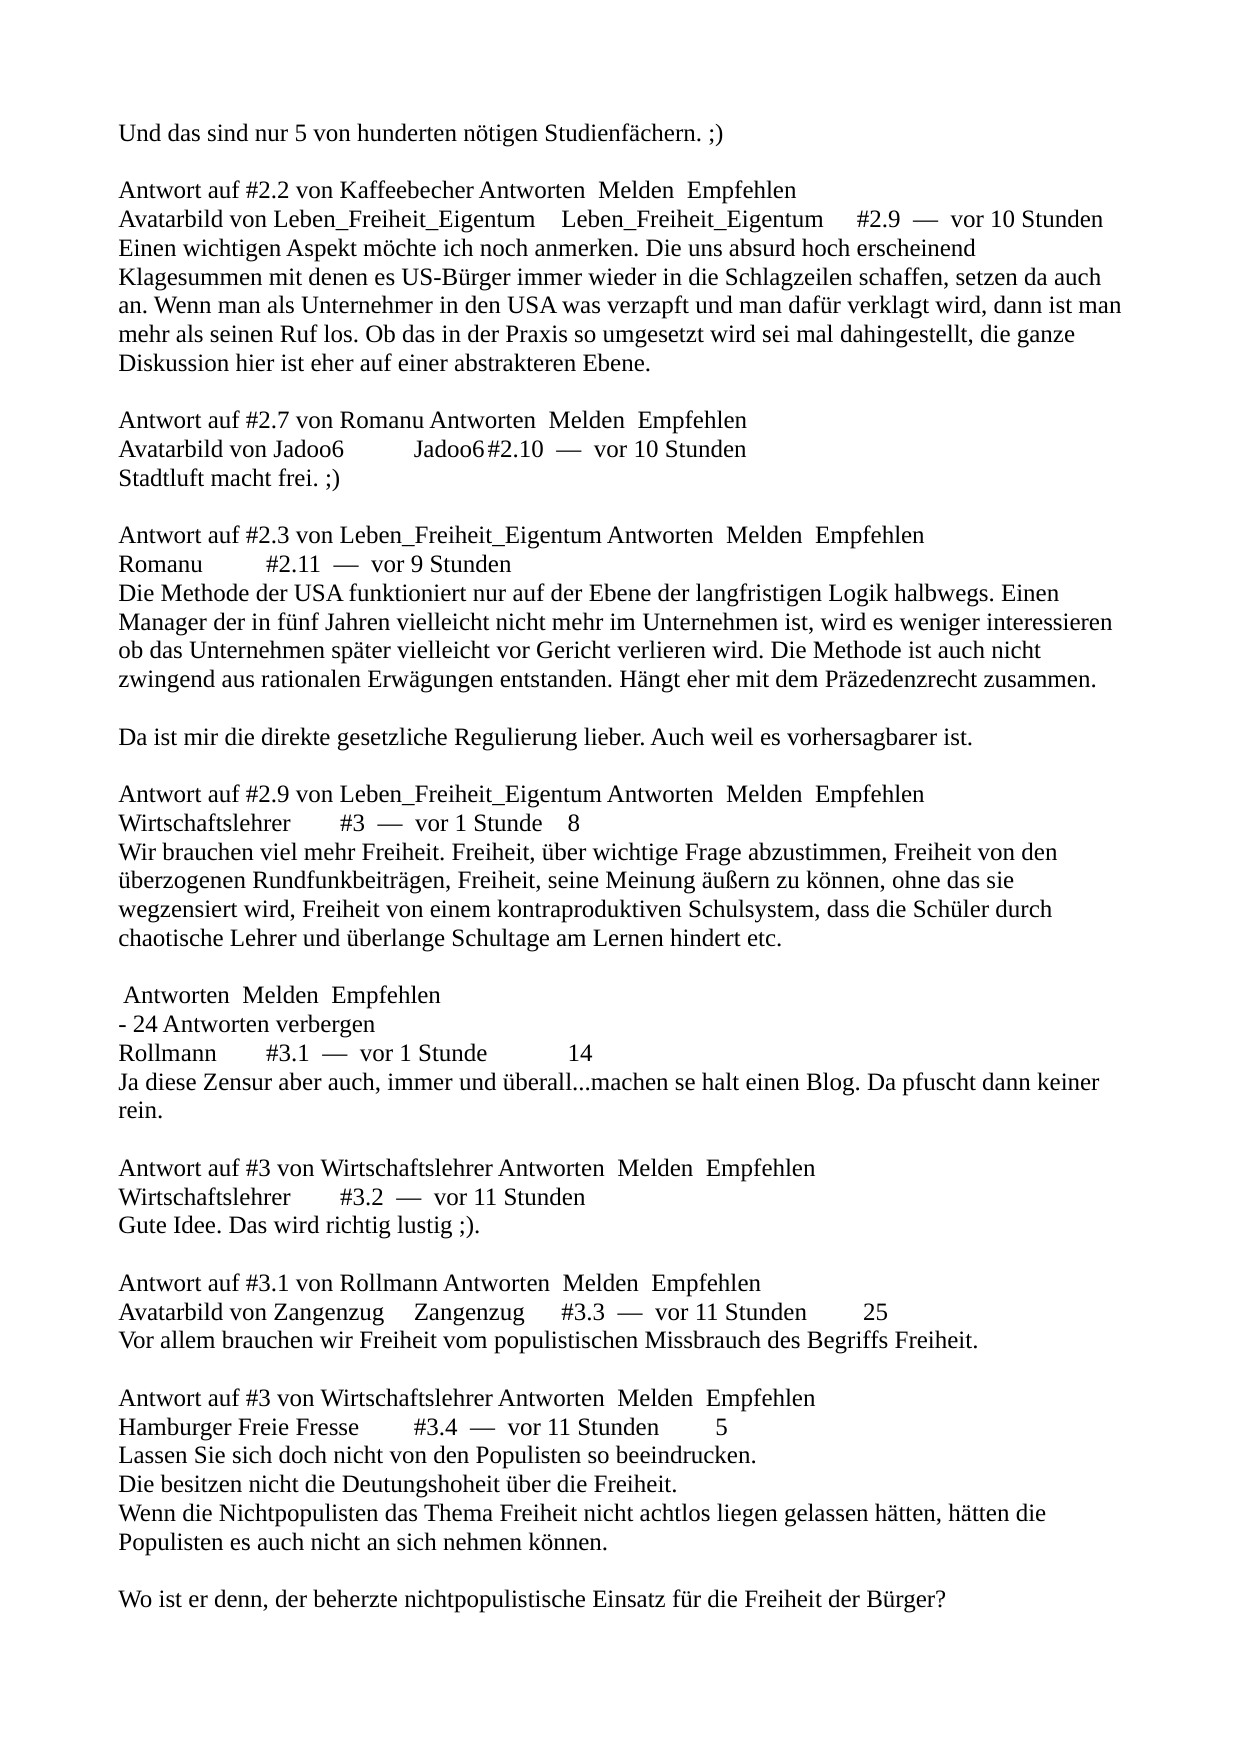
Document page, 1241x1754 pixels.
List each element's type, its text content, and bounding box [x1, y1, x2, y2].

text Antwort auf #2.7 von Romanu Antworten Melden Empfehlen [118, 406, 1122, 434]
text Rollmann #3.1 — vor 1 Stunde 14 [118, 1038, 1122, 1067]
text Vor allem brauchen wir Freiheit vom populistischen Missbrauch des Begriffs Freiheit. [118, 1326, 1122, 1354]
text Wenn die Nichtpopulisten das Thema Freiheit nicht achtlos liegen gelassen hätten, hätten die Populisten es auch nicht an sich nehmen können. [118, 1498, 1122, 1556]
text - 24 Antworten verbergen [118, 1009, 1122, 1038]
text Antwort auf #2.9 von Leben_Freiheit_Eigentum Antworten Melden Empfehlen [118, 779, 1122, 808]
text Die Methode der USA funktioniert nur auf der Ebene der langfristigen Logik halbwegs. Einen Manager der in fünf Jahren vielleicht nicht mehr im Unternehmen ist, wird es weniger interessieren ob das Unternehmen später vielleicht vor Gericht verlieren wird. Die Methode ist auch nicht zwingend aus rationalen Erwägungen entstanden. Hängt eher mit dem Präzedenzrecht zusammen. [118, 578, 1122, 693]
text Antwort auf #3 von Wirtschaftslehrer Antworten Melden Empfehlen [118, 1153, 1122, 1182]
text Avatarbild von Leben_Freiheit_Eigentum Leben_Freiheit_Eigentum #2.9 — vor 10 Stunden [118, 204, 1122, 233]
text Ja diese Zensur aber auch, immer und überall...machen se halt einen Blog. Da pfuscht dann keiner rein. [118, 1067, 1122, 1124]
text Antwort auf #3 von Wirtschaftslehrer Antworten Melden Empfehlen [118, 1383, 1122, 1412]
text Antwort auf #2.2 von Kaffeebecher Antworten Melden Empfehlen [118, 176, 1122, 204]
text Stadtluft macht frei. ;) [118, 463, 1122, 492]
text Antworten Melden Empfehlen [118, 981, 1122, 1009]
text Wir brauchen viel mehr Freiheit. Freiheit, über wichtige Frage abzustimmen, Freiheit von den überzogenen Rundfunkbeiträgen, Freiheit, seine Meinung äußern zu können, ohne das sie wegzensiert wird, Freiheit von einem kontraproduktiven Schulsystem, dass die Schüler durch chaotische Lehrer und überlange Schultage am Lernen hindert etc. [118, 837, 1122, 952]
text Wirtschaftslehrer #3 — vor 1 Stunde 8 [118, 808, 1122, 837]
text Romanu #2.11 — vor 9 Stunden [118, 549, 1122, 578]
text Die besitzen nicht die Deutungshoheit über die Freiheit. [118, 1469, 1122, 1498]
text Antwort auf #2.3 von Leben_Freiheit_Eigentum Antworten Melden Empfehlen [118, 521, 1122, 549]
text Antwort auf #3.1 von Rollmann Antworten Melden Empfehlen [118, 1268, 1122, 1297]
text Gute Idee. Das wird richtig lustig ;). [118, 1211, 1122, 1239]
text Avatarbild von Jadoo6 Jadoo6 #2.10 — vor 10 Stunden [118, 434, 1122, 463]
text Wo ist er denn, der beherzte nichtpopulistische Einsatz für die Freiheit der Bürger? [118, 1584, 1122, 1613]
text Lassen Sie sich doch nicht von den Populisten so beeindrucken. [118, 1441, 1122, 1469]
text Hamburger Freie Fresse #3.4 — vor 11 Stunden 5 [118, 1412, 1122, 1441]
text Einen wichtigen Aspekt möchte ich noch anmerken. Die uns absurd hoch erscheinend Klagesummen mit denen es US-Bürger immer wieder in die Schlagzeilen schaffen, setzen da auch an. Wenn man als Unternehmer in den USA was verzapft und man dafür verklagt wird, dann ist man mehr als seinen Ruf los. Ob das in der Praxis so umgesetzt wird sei mal dahingestellt, die ganze Diskussion hier ist eher auf einer abstrakteren Ebene. [118, 233, 1122, 377]
text Und das sind nur 5 von hunderten nötigen Studienfächern. ;) [118, 118, 1122, 147]
text Avatarbild von Zangenzug Zangenzug #3.3 — vor 11 Stunden 25 [118, 1297, 1122, 1326]
text Da ist mir die direkte gesetzliche Regulierung lieber. Auch weil es vorhersagbarer ist. [118, 722, 1122, 751]
text Wirtschaftslehrer #3.2 — vor 11 Stunden [118, 1182, 1122, 1211]
